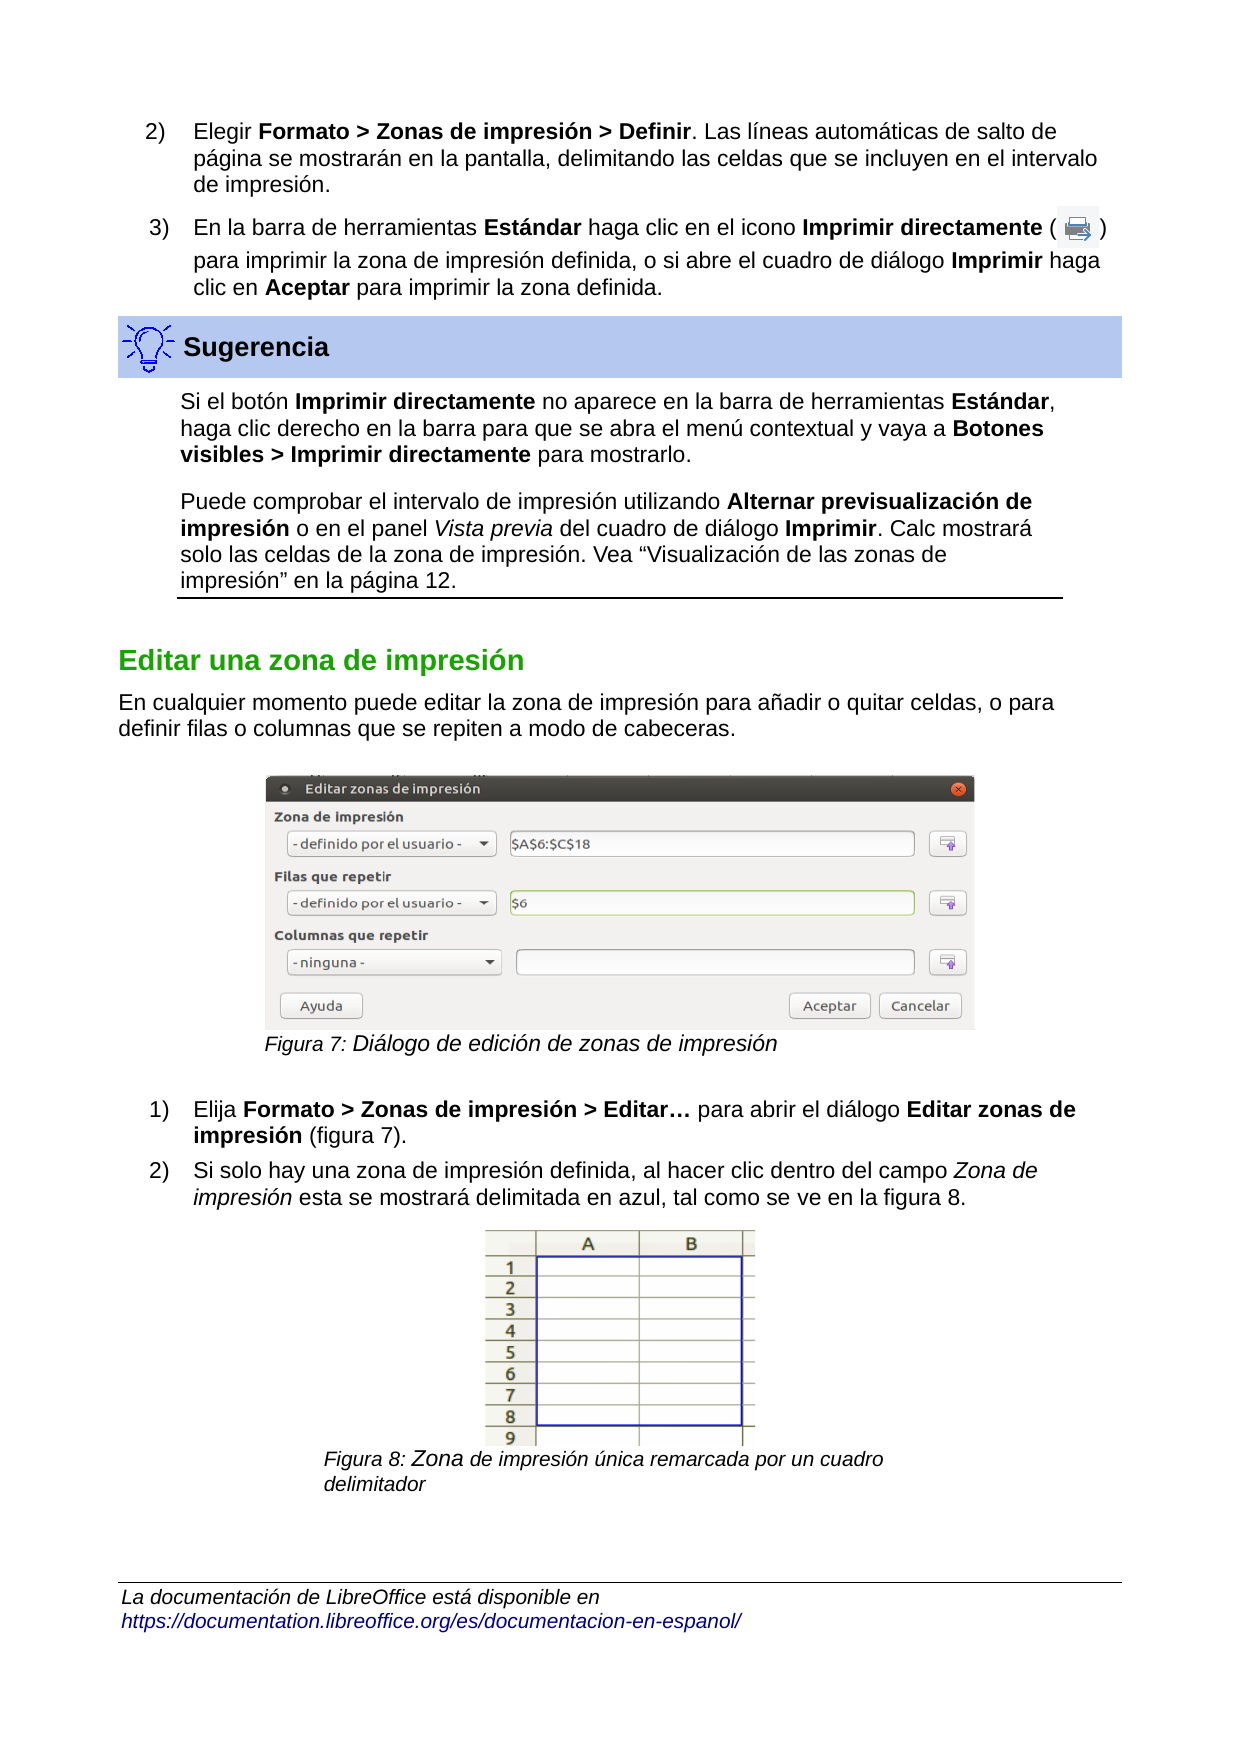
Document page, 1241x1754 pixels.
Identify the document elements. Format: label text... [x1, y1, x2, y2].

text Puede comprobar el intervalo de impresión utilizando Alternar previsualización de impresión o en el panel Vista previa del cuadro de diálogo Imprimir. Calc mostrará solo las celdas de la zona de impresión. Vea “Visualización de las zonas de impresión” en la página 12. [177, 485, 1063, 597]
list Elija Formato > Zonas de impresión > Editar… para abrir el diálogo Editar zonas de impresión (figura 7). [169, 1096, 1122, 1148]
picture [1056, 206, 1100, 248]
list En la barra de herramientas Estándar haga clic en el icono Imprimir directamente () para imprimir la zona de impresión definida, o si abre el cuadro de diálogo Imprimir haga clic en Aceptar para imprimir la zona definida. [169, 206, 1122, 300]
picture [119, 317, 179, 377]
picture [485, 1230, 755, 1446]
list Elegir Formato > Zonas de impresión > Definir. Las líneas automáticas de salto de página se mostrarán en la pantalla, delimitando las celdas que se incluyen en el intervalo de impresión. [165, 118, 1122, 197]
subtitle Sugerencia [118, 316, 1122, 378]
text Figura 8: Zona de impresión única remarcada por un cuadro delimitador [323, 1231, 917, 1496]
text Si el botón Imprimir directamente no aparece en la barra de herramientas Estándar, haga clic derecho en la barra para que se abra el menú contextual y vaya a Botones visibles > Imprimir directamente para mostrarlo. [177, 385, 1063, 467]
list Si solo hay una zona de impresión definida, al hacer clic dentro del campo Zona de impresión esta se mostrará delimitada en azul, tal como se ve en la figura 8. [169, 1157, 1122, 1210]
picture [265, 775, 975, 1030]
text Figura 7: Diálogo de edición de zonas de impresión [264, 775, 976, 1056]
text En cualquier momento puede editar la zona de impresión para añadir o quitar celdas, o para definir filas o columnas que se repiten a modo de cabeceras. [118, 689, 1122, 741]
subtitle Editar una zona de impresión [118, 643, 1122, 677]
